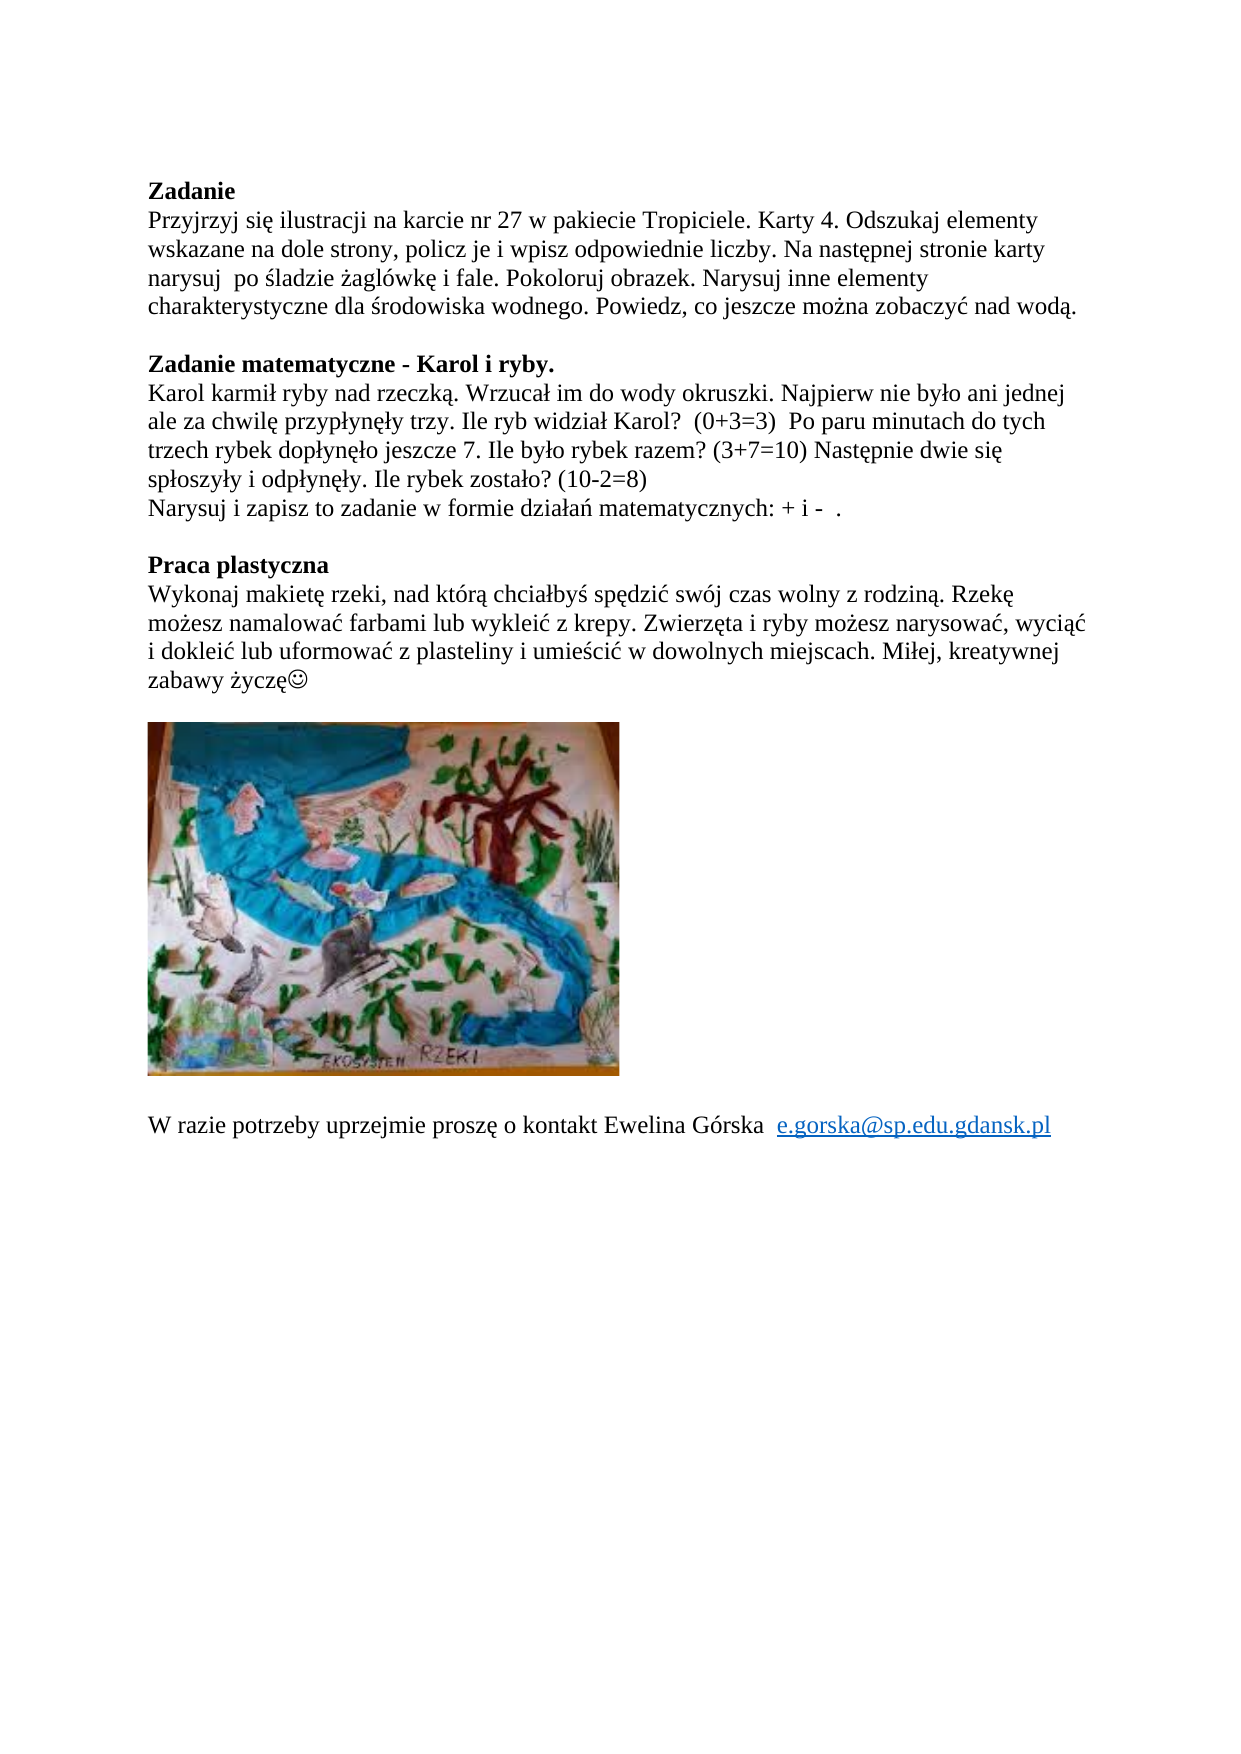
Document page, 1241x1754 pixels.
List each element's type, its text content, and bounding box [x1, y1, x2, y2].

text Praca plastyczna [148, 550, 1093, 579]
text Zadanie matematyczne - Karol i ryby. [148, 349, 1093, 378]
text W razie potrzeby uprzejmie proszę o kontakt Ewelina Górska e.gorska@sp.edu.gdansk.pl [148, 1110, 1093, 1139]
picture [147, 722, 620, 1076]
text Zadanie [148, 176, 1093, 205]
text Narysuj i zapisz to zadanie w formie działań matematycznych: + i - . [148, 493, 1093, 521]
text Wykonaj makietę rzeki, nad którą chciałbyś spędzić swój czas wolny z rodziną. Rzekę możesz namalować farbami lub wykleić z krepy. Zwierzęta i ryby możesz narysować, wyciąć i dokleić lub uformować z plasteliny i umieścić w dowolnych miejscach. Miłej, kreatywnej zabawy życzę [148, 579, 1093, 694]
text Przyjrzyj się ilustracji na karcie nr 27 w pakiecie Tropiciele. Karty 4. Odszukaj elementy wskazane na dole strony, policz je i wpisz odpowiednie liczby. Na następnej stronie karty narysuj po śladzie żaglówkę i fale. Pokoloruj obrazek. Narysuj inne elementy charakterystyczne dla środowiska wodnego. Powiedz, co jeszcze można zobaczyć nad wodą. [148, 205, 1093, 320]
text Karol karmił ryby nad rzeczką. Wrzucał im do wody okruszki. Najpierw nie było ani jednej ale za chwilę przypłynęły trzy. Ile ryb widział Karol? (0+3=3) Po paru minutach do tych trzech rybek dopłynęło jeszcze 7. Ile było rybek razem? (3+7=10) Następnie dwie się spłoszyły i odpłynęły. Ile rybek zostało? (10-2=8) [148, 378, 1093, 493]
